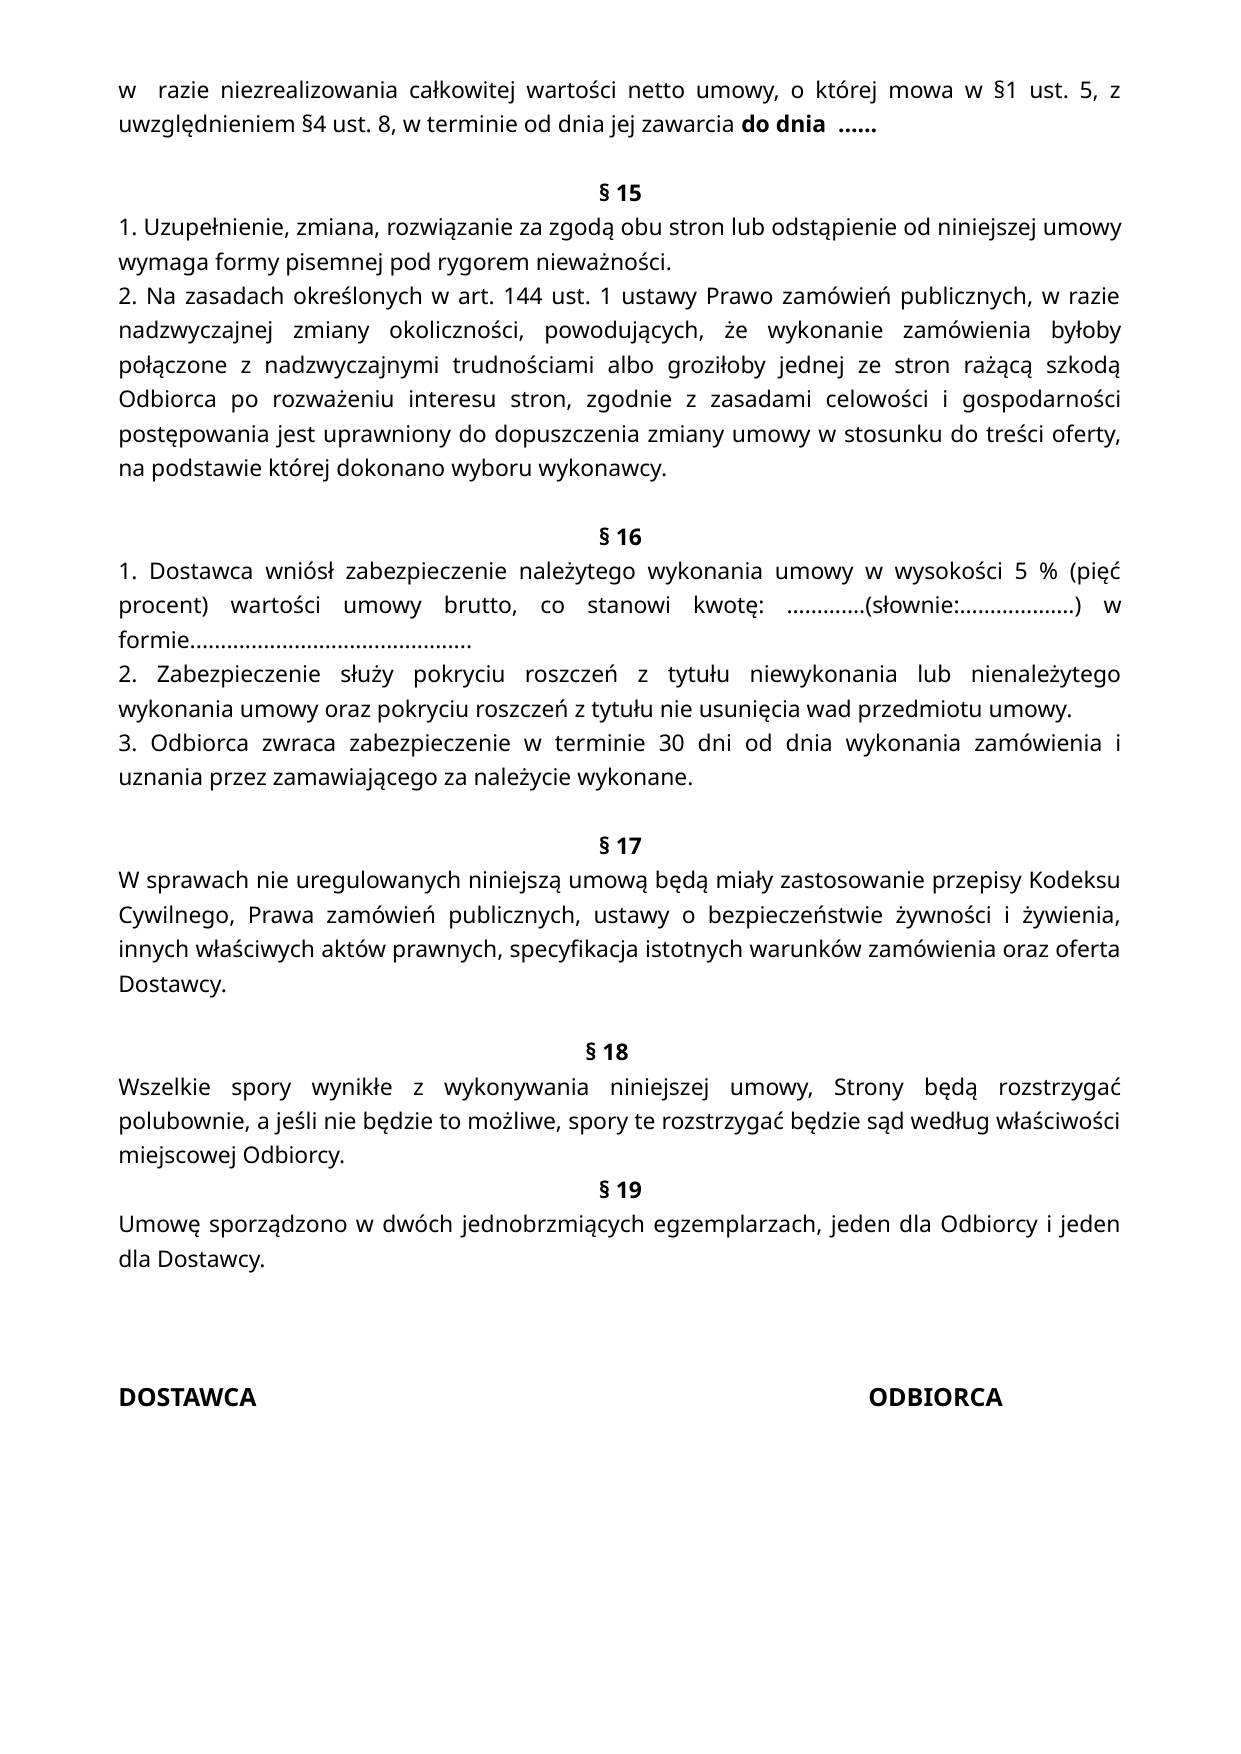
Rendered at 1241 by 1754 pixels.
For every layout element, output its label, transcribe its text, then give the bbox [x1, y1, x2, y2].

text 1. Uzupełnienie, zmiana, rozwiązanie za zgodą obu stron lub odstąpienie od niniejszej umowy wymaga formy pisemnej pod rygorem nieważności. [118, 211, 1122, 277]
text § 18 [561, 1036, 1122, 1067]
text w razie niezrealizowania całkowitej wartości netto umowy, o której mowa w §1 ust. 5, z uwzględnieniem §4 ust. 8, w terminie od dnia jej zawarcia do dnia …… [118, 74, 1122, 139]
text 2. Zabezpieczenie służy pokryciu roszczeń z tytułu niewykonania lub nienależytego wykonania umowy oraz pokryciu roszczeń z tytułu nie usunięcia wad przedmiotu umowy. [118, 658, 1122, 724]
text Umowę sporządzono w dwóch jednobrzmiących egzemplarzach, jeden dla Odbiorcy i jeden dla Dostawcy. [118, 1208, 1122, 1274]
text 1. Dostawca wniósł zabezpieczenie należytego wykonania umowy w wysokości 5 % (pięć procent) wartości umowy brutto, co stanowi kwotę: ………….(słownie:………….……) w formie.............................................. [118, 555, 1122, 655]
text 2. Na zasadach określonych w art. 144 ust. 1 ustawy Prawo zamówień publicznych, w razie nadzwyczajnej zmiany okoliczności, powodujących, że wykonanie zamówienia byłoby połączone z nadzwyczajnymi trudnościami albo groziłoby jednej ze stron rażącą szkodą Odbiorca po rozważeniu interesu stron, zgodnie z zasadami celowości i gospodarności postępowania jest uprawniony do dopuszczenia zmiany umowy w stosunku do treści oferty, na podstawie której dokonano wyboru wykonawcy. [118, 280, 1122, 483]
text DOSTAWCA ODBIORCA [118, 1380, 1122, 1414]
text § 19 [118, 1174, 1122, 1205]
text § 16 [118, 521, 1122, 552]
text 3. Odbiorca zwraca zabezpieczenie w terminie 30 dni od dnia wykonania zamówienia i uznania przez zamawiającego za należycie wykonane. [118, 727, 1122, 792]
text § 15 [118, 177, 1122, 208]
text § 17 [118, 830, 1122, 861]
text Wszelkie spory wynikłe z wykonywania niniejszej umowy, Strony będą rozstrzygać polubownie, a jeśli nie będzie to możliwe, spory te rozstrzygać będzie sąd według właściwości miejscowej Odbiorcy. [118, 1071, 1122, 1171]
text W sprawach nie uregulowanych niniejszą umową będą miały zastosowanie przepisy Kodeksu Cywilnego, Prawa zamówień publicznych, ustawy o bezpieczeństwie żywności i żywienia, innych właściwych aktów prawnych, specyfikacja istotnych warunków zamówienia oraz oferta Dostawcy. [118, 864, 1122, 999]
